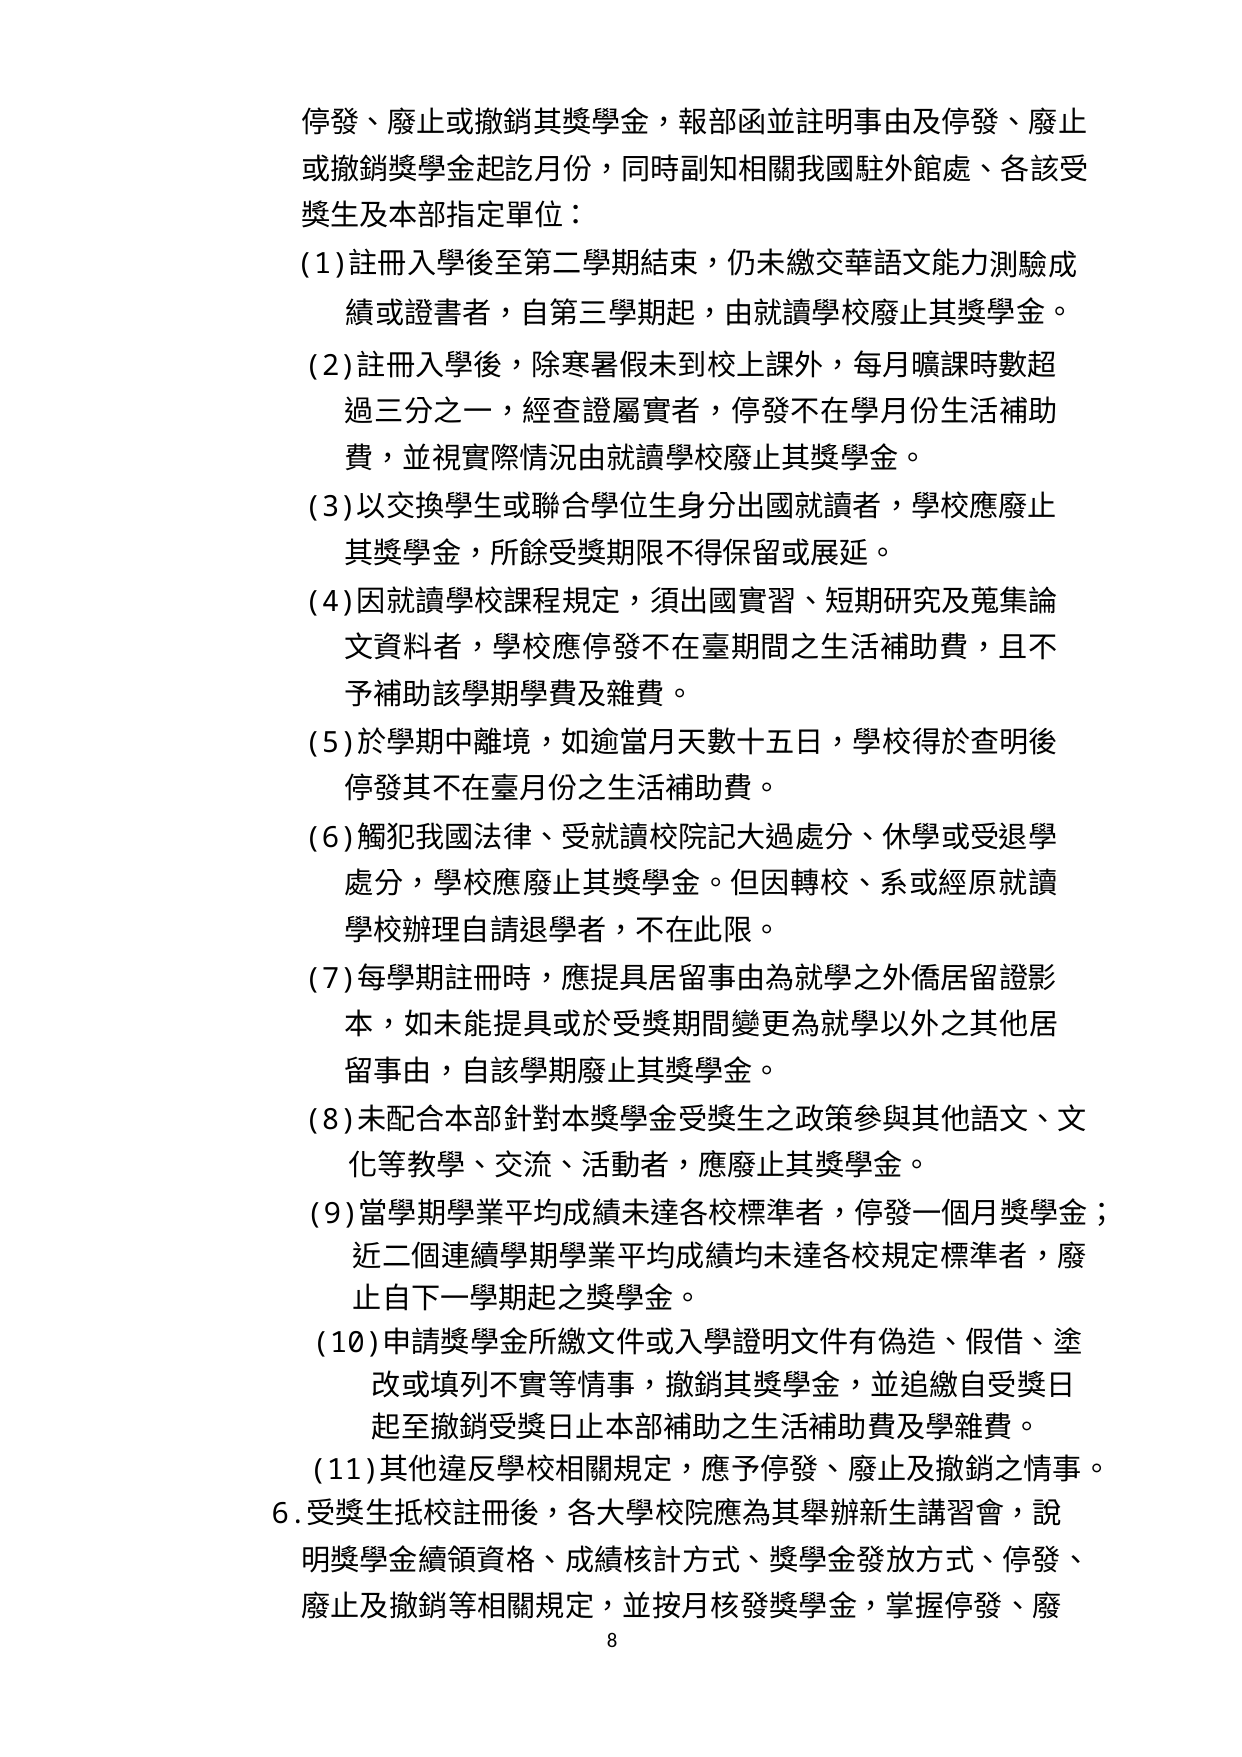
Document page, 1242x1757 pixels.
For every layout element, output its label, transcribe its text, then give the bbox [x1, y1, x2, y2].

text 6.受獎生抵校註冊後，各大學校院應為其舉辦新生講習會，說明獎學金續領資格、成績核計方式、獎學金發放方式、停發、廢止及撤銷等相關規定，並按月核發獎學金，掌握停發、廢止與撤銷情況及辦理續領審核作業等。 [271, 1490, 1062, 1625]
text (5)於學期中離境，如逾當月天數十五日，學校得於查明後停發其不在臺月份之生活補助費。 [304, 718, 1058, 807]
text (2)註冊入學後，除寒暑假未到校上課外，每月曠課時數超過三分之一，經查證屬實者，停發不在學月份生活補助費，並視實際情況由就讀學校廢止其獎學金。 [304, 341, 1058, 477]
text (10)申請獎學金所繳文件或入學證明文件有偽造、假借、塗改或填列不實等情事，撤銷其獎學金，並追繳自受獎日起至撤銷受獎日止本部補助之生活補助費及學雜費。 [312, 1319, 1096, 1446]
text (1)註冊入學後至第二學期結束，仍未繳交華語文能力測驗成績或證書者，自第三學期起，由就讀學校廢止其獎學金。 [296, 240, 1092, 332]
text 停發、廢止或撤銷其獎學金，報部函並註明事由及停發、廢止或撤銷獎學金起訖月份，同時副知相關我國駐外館處、各該受獎生及本部指定單位： [271, 99, 1092, 234]
text (6)觸犯我國法律、受就讀校院記大過處分、休學或受退學處分，學校應廢止其獎學金。但因轉校、系或經原就讀學校辦理自請退學者，不在此限。 [304, 813, 1058, 948]
text (4)因就讀學校課程規定，須出國實習、短期研究及蒐集論文資料者，學校應停發不在臺期間之生活補助費，且不予補助該學期學費及雜費。 [304, 577, 1058, 713]
text (7)每學期註冊時，應提具居留事由為就學之外僑居留證影本，如未能提具或於受獎期間變更為就學以外之其他居留事由，自該學期廢止其獎學金。 [304, 954, 1058, 1089]
text (9)當學期學業平均成績未達各校標準者，停發一個月獎學金；近二個連續學期學業平均成績均未達各校規定標準者，廢止自下一學期起之獎學金。 [306, 1190, 1096, 1317]
text (8)未配合本部針對本獎學金受獎生之政策參與其他語文、文化等教學、交流、活動者，應廢止其獎學金。 [304, 1095, 1091, 1184]
text (11)其他違反學校相關規定，應予停發、廢止及撤銷之情事。 [299, 1446, 1094, 1488]
text (3)以交換學生或聯合學位生身分出國就讀者，學校應廢止其獎學金，所餘受獎期限不得保留或展延。 [304, 483, 1058, 571]
